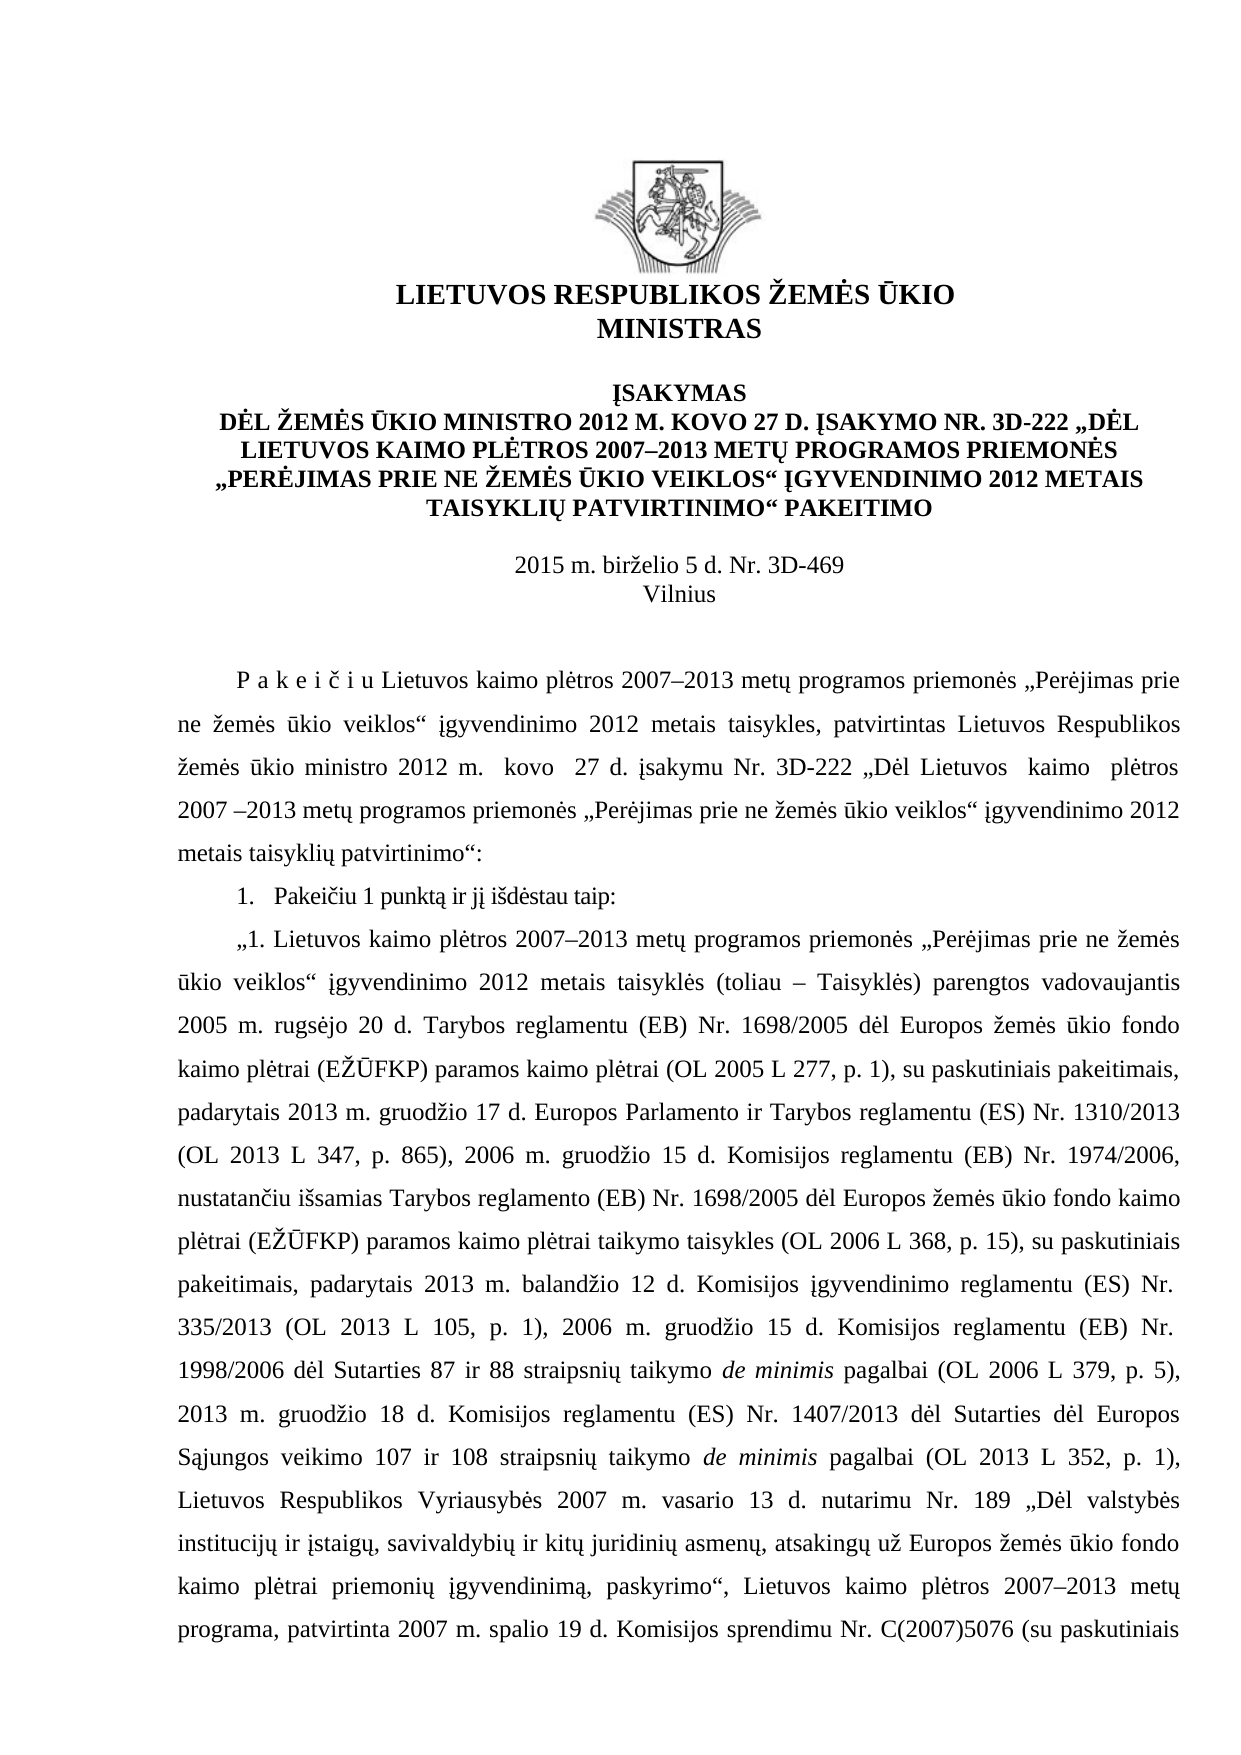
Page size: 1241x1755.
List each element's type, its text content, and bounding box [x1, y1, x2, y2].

text Vilnius [177, 579, 1181, 608]
text „1. Lietuvos kaimo plėtros 2007–2013 metų programos priemonės „Perėjimas prie ne žemės ūkio veiklos“ įgyvendinimo 2012 metais taisyklės (toliau – Taisyklės) parengtos vadovaujantis 2005 m. rugsėjo 20 d. Tarybos reglamentu (EB) Nr. 1698/2005 dėl Europos žemės ūkio fondo kaimo plėtrai (EŽŪFKP) paramos kaimo plėtrai (OL 2005 L 277, p. 1), su paskutiniais pakeitimais, padarytais 2013 m. gruodžio 17 d. Europos Parlamento ir Tarybos reglamentu (ES) Nr. 1310/2013 (OL 2013 L 347, p. 865), 2006 m. gruodžio 15 d. Komisijos reglamentu (EB) Nr. 1974/2006, nustatančiu išsamias Tarybos reglamento (EB) Nr. 1698/2005 dėl Europos žemės ūkio fondo kaimo plėtrai (EŽŪFKP) paramos kaimo plėtrai taikymo taisykles (OL 2006 L 368, p. 15), su paskutiniais pakeitimais, padarytais 2013 m. balandžio 12 d. Komisijos įgyvendinimo reglamentu (ES) Nr. 335/2013 (OL 2013 L 105, p. 1), 2006 m. gruodžio 15 d. Komisijos reglamentu (EB) Nr. 1998/2006 dėl Sutarties 87 ir 88 straipsnių taikymo de minimis pagalbai (OL 2006 L 379, p. 5), 2013 m. gruodžio 18 d. Komisijos reglamentu (ES) Nr. 1407/2013 dėl Sutarties dėl Europos Sąjungos veikimo 107 ir 108 straipsnių taikymo de minimis pagalbai (OL 2013 L 352, p. 1), Lietuvos Respublikos Vyriausybės 2007 m. vasario 13 d. nutarimu Nr. 189 „Dėl valstybės institucijų ir įstaigų, savivaldybių ir kitų juridinių asmenų, atsakingų už Europos žemės ūkio fondo kaimo plėtrai priemonių įgyvendinimą, paskyrimo“, Lietuvos kaimo plėtros 2007–2013 metų programa, patvirtinta 2007 m. spalio 19 d. Komisijos sprendimu Nr. C(2007)5076 (su paskutiniais [177, 924, 1181, 1643]
text 2015 m. birželio 5 d. Nr. 3D-469 [177, 551, 1181, 579]
text P a k e i č i u Lietuvos kaimo plėtros 2007–2013 metų programos priemonės „Perėjimas prie ne žemės ūkio veiklos“ įgyvendinimo 2012 metais taisykles, patvirtintas Lietuvos Respublikos žemės ūkio ministro 2012 m. kovo 27 d. įsakymu Nr. 3D-222 „Dėl Lietuvos kaimo plėtros 2007 –2013 metų programos priemonės „Perėjimas prie ne žemės ūkio veiklos“ įgyvendinimo 2012 metais taisyklių patvirtinimo“: [177, 666, 1181, 867]
text MINISTRAS [177, 311, 1181, 344]
text DĖL ŽEMĖS ŪKIO MINISTRO 2012 M. KOVO 27 D. ĮSAKYMO NR. 3D-222 „Dėl LIETUVOS Kaimo plėtros 2007–2013 metų pROGRAMOS priemonės „PERĖJIMAS PRIE NE ŽEMĖS ŪKIO VEIKLOS“ ĮGYVENDINIMO 2012 METAIS TAISYKLIŲ PATVIRTINIMO“ PAKEITIMO [177, 407, 1181, 522]
text ĮSAKYMAS [177, 378, 1181, 407]
text LIETUVOS RESPUBLIKOS ŽEMĖS ŪKIO [177, 277, 1181, 311]
text 1. Pakeičiu 1 punktą ir jį išdėstau taip: [236, 881, 1181, 910]
